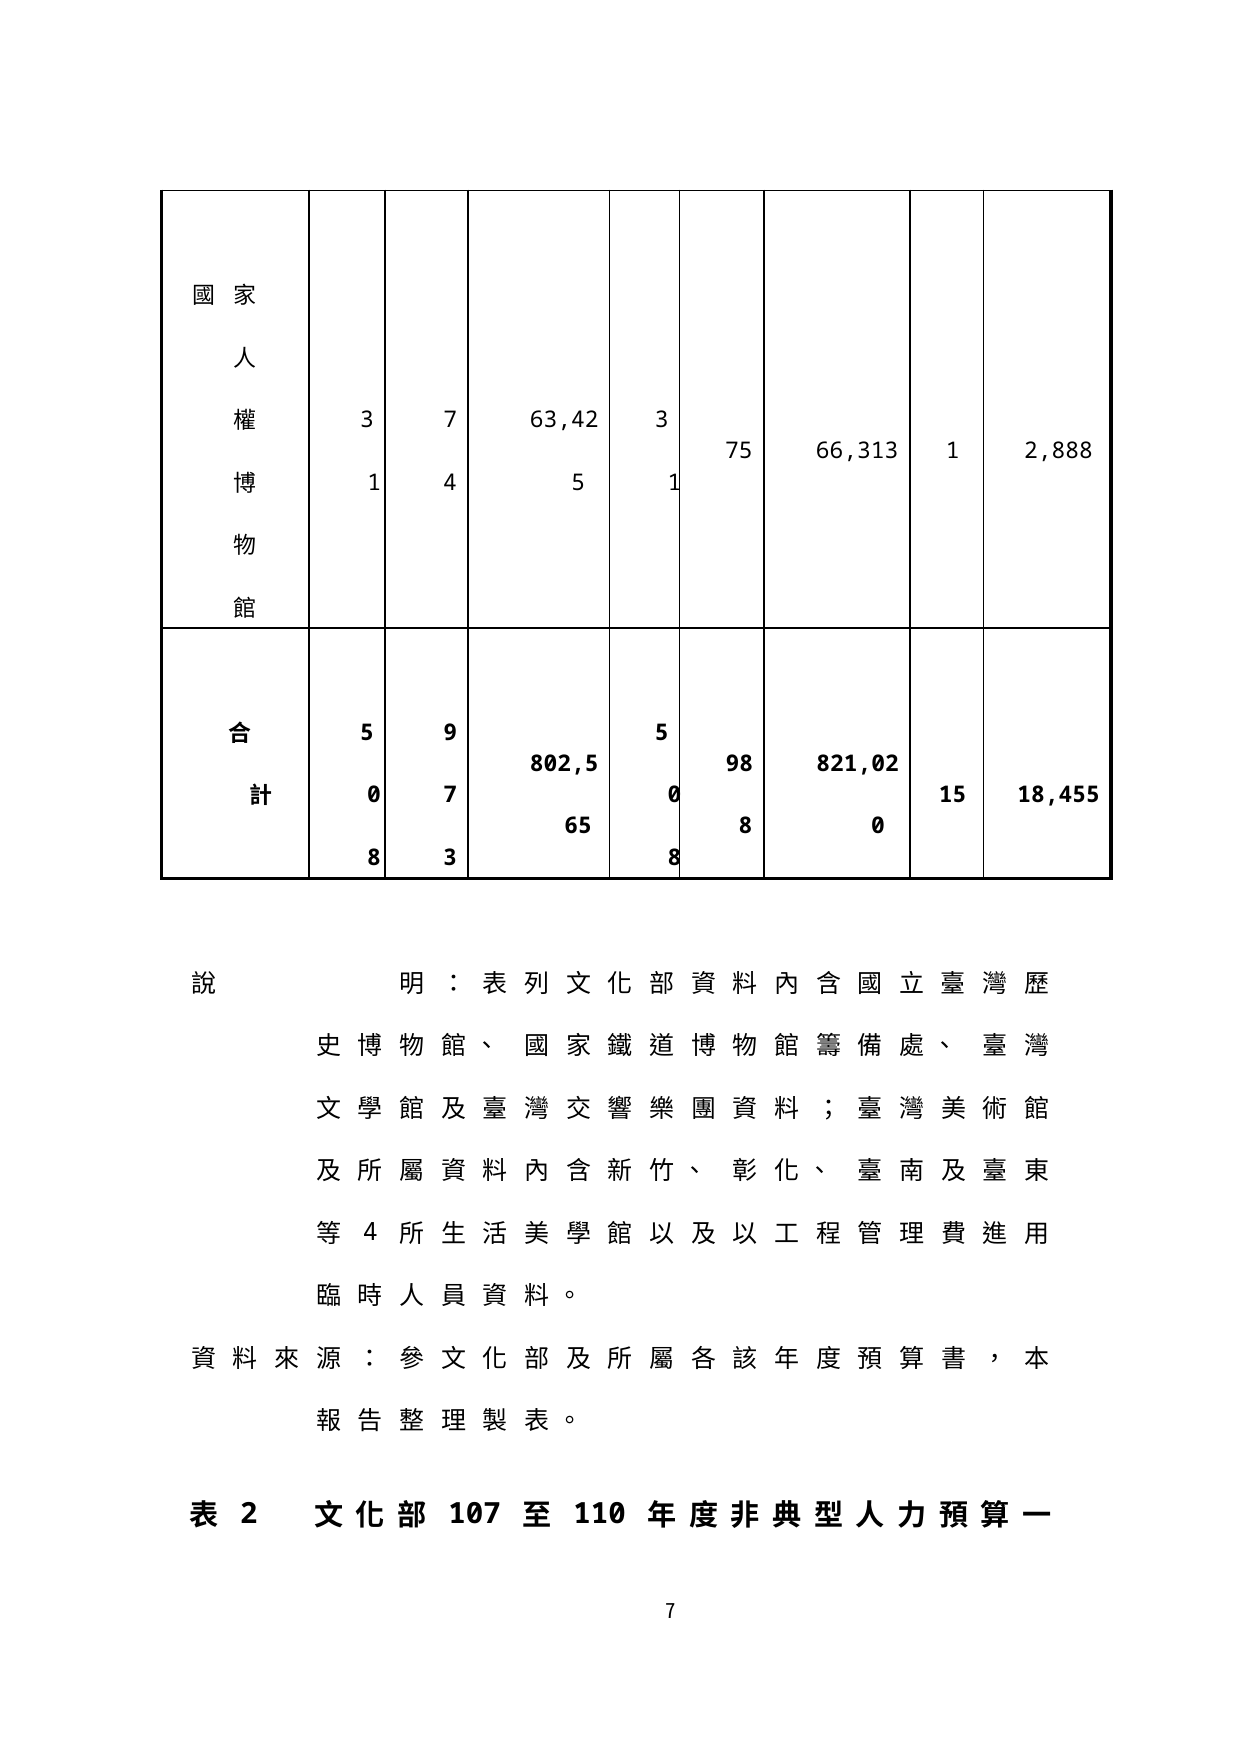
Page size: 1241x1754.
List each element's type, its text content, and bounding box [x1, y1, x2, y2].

table_cell 66,313 [765, 191, 909, 627]
text 表2 文化部107至110年度非典型人力預算一 [153, 1439, 1058, 1564]
table_cell 31 [610, 191, 679, 627]
table_cell 1 [911, 191, 983, 627]
text 資料來源：參文化部及所屬各該年度預算書，本報告整理製表。 [152, 1314, 1058, 1439]
table_cell 63,425 [469, 191, 609, 627]
table_cell 合 計 [163, 629, 308, 877]
table_cell 508 [610, 629, 679, 877]
table_cell 75 [680, 191, 763, 627]
table_cell 國家人權博物館 [163, 191, 308, 627]
table_cell 973 [386, 629, 467, 877]
table_cell 988 [680, 629, 763, 877]
table_cell 15 [911, 629, 983, 877]
table_cell 508 [310, 629, 384, 877]
table_cell 74 [386, 191, 467, 627]
table_cell 18,455 [984, 629, 1109, 877]
table_cell 821,020 [765, 629, 909, 877]
table_cell 2,888 [984, 191, 1109, 627]
text 說 明：表列文化部資料內含國立臺灣歷史博物館、國家鐵道博物館籌備處、臺灣文學館及臺灣交響樂團資料；臺灣美術館及所屬資料內含新竹、彰化、臺南及臺東等4所生活美學館以及以工程管理費進用臨時人員資料。 [152, 939, 1058, 1314]
table_cell 802,565 [469, 629, 609, 877]
table_cell 31 [310, 191, 384, 627]
